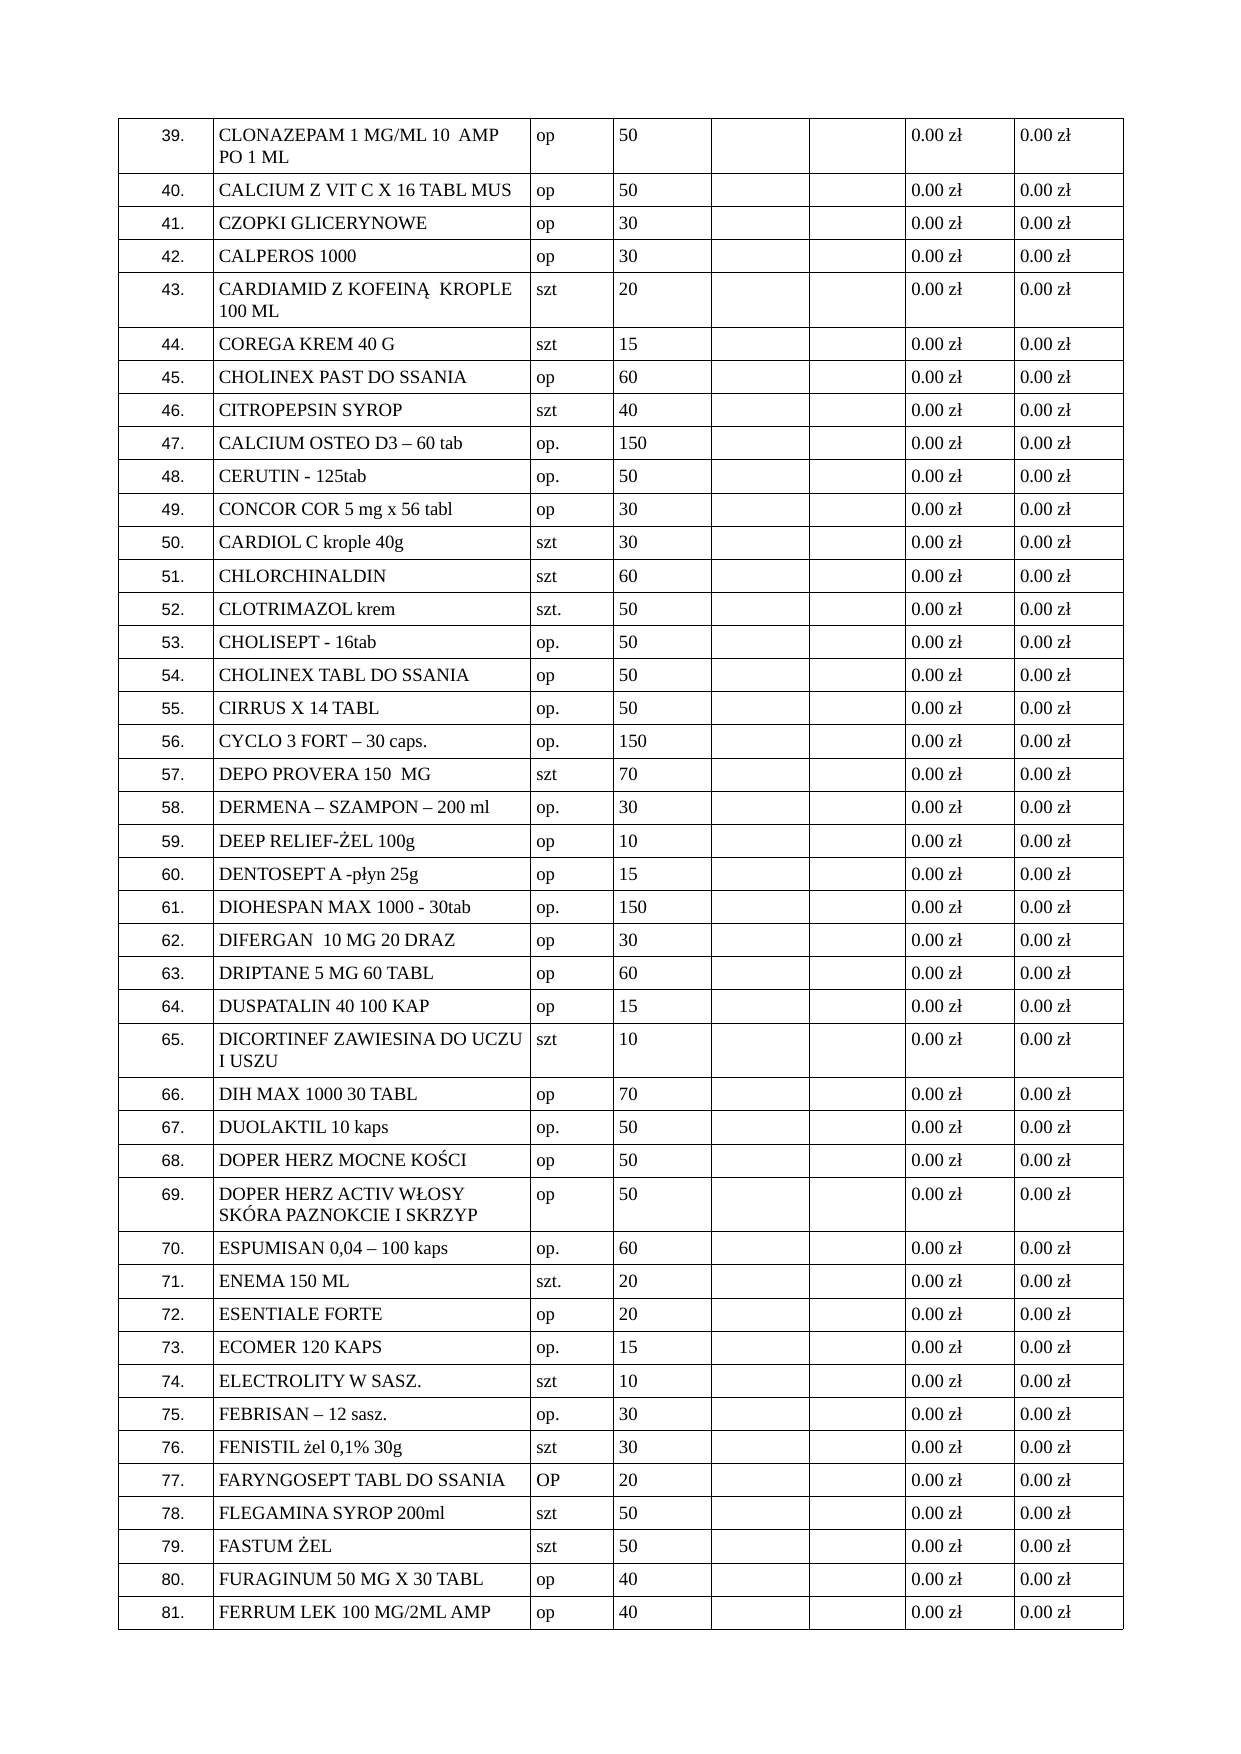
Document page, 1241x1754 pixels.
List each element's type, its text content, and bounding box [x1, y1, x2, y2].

table_cell 0,00 zł [1015, 1464, 1123, 1496]
table_cell 40 [614, 1597, 711, 1629]
table_cell 0,00 zł [906, 725, 1014, 757]
table_cell szt [531, 394, 613, 426]
table_cell [119, 825, 213, 857]
table_cell 0,00 zł [906, 1398, 1014, 1430]
table_cell [810, 240, 905, 272]
table_cell [119, 394, 213, 426]
table_cell [810, 494, 905, 526]
table_cell 0,00 zł [1015, 1597, 1123, 1629]
table_cell 0,00 zł [906, 240, 1014, 272]
table_cell DOPER HERZ MOCNE KOŚCI [214, 1145, 530, 1177]
table_cell 0,00 zł [906, 957, 1014, 989]
table_cell op. [531, 692, 613, 724]
table_cell 0,00 zł [906, 891, 1014, 923]
table_cell [712, 957, 809, 989]
table_cell [712, 1111, 809, 1143]
table_cell 10 [614, 825, 711, 857]
table_cell [810, 207, 905, 239]
table_cell 50 [614, 174, 711, 206]
table_cell [712, 692, 809, 724]
table_cell szt [531, 560, 613, 592]
table_cell 0,00 zł [1015, 560, 1123, 592]
table_cell [119, 1564, 213, 1596]
table_cell szt [531, 1530, 613, 1562]
table_cell FLEGAMINA SYROP 200ml [214, 1497, 530, 1529]
table_cell [119, 1497, 213, 1529]
table_cell COREGA KREM 40 G [214, 328, 530, 360]
table_cell szt. [531, 593, 613, 625]
table_cell [810, 957, 905, 989]
table_cell 60 [614, 560, 711, 592]
table_cell ELECTROLITY W SASZ. [214, 1365, 530, 1397]
table_cell 30 [614, 792, 711, 824]
table_cell [119, 527, 213, 559]
table_cell 15 [614, 990, 711, 1022]
table_cell [712, 1597, 809, 1629]
table_cell [119, 1232, 213, 1264]
table_cell op [531, 119, 613, 173]
table_cell 0,00 zł [1015, 759, 1123, 791]
table_cell szt [531, 1497, 613, 1529]
table_cell [810, 1078, 905, 1110]
table_cell 20 [614, 273, 711, 327]
table_cell szt [531, 273, 613, 327]
table_cell [712, 792, 809, 824]
table_cell [119, 593, 213, 625]
table_cell szt [531, 1024, 613, 1077]
table_cell 30 [614, 207, 711, 239]
table_cell op. [531, 460, 613, 492]
table_cell szt [531, 759, 613, 791]
table_cell CHOLINEX TABL DO SSANIA [214, 659, 530, 691]
table_cell FARYNGOSEPT TABL DO SSANIA [214, 1464, 530, 1496]
table_cell CZOPKI GLICERYNOWE [214, 207, 530, 239]
table_cell 50 [614, 692, 711, 724]
table_cell 60 [614, 957, 711, 989]
table_cell [810, 1265, 905, 1297]
table_cell [810, 361, 905, 393]
table_cell [712, 1530, 809, 1562]
table_cell 0,00 zł [1015, 924, 1123, 956]
table_cell 0,00 zł [906, 460, 1014, 492]
table_cell op. [531, 1232, 613, 1264]
table_cell 0,00 zł [1015, 1431, 1123, 1463]
table_cell [119, 460, 213, 492]
table_cell 40 [614, 1564, 711, 1596]
table_cell [119, 240, 213, 272]
table_cell [119, 1299, 213, 1331]
table_cell op [531, 1078, 613, 1110]
table_cell 60 [614, 1232, 711, 1264]
table_cell op [531, 1145, 613, 1177]
table_cell 0,00 zł [906, 1078, 1014, 1110]
table_cell [119, 560, 213, 592]
table_cell [810, 1398, 905, 1430]
table_cell [810, 1530, 905, 1562]
table_cell DICORTINEF ZAWIESINA DO UCZU I USZU [214, 1024, 530, 1077]
table_cell 0,00 zł [906, 1365, 1014, 1397]
table_cell 0,00 zł [906, 1265, 1014, 1297]
table_cell 0,00 zł [1015, 990, 1123, 1022]
table_cell [119, 1111, 213, 1143]
table_cell [712, 328, 809, 360]
table_cell [712, 1398, 809, 1430]
table_cell [810, 725, 905, 757]
table_cell DUOLAKTIL 10 kaps [214, 1111, 530, 1143]
table_cell 0,00 zł [906, 692, 1014, 724]
table_cell [810, 891, 905, 923]
table_cell [810, 990, 905, 1022]
table_cell [712, 207, 809, 239]
table_cell 0,00 zł [1015, 1232, 1123, 1264]
table_cell [119, 858, 213, 890]
table_cell op [531, 361, 613, 393]
table_cell op [531, 825, 613, 857]
table_cell [810, 560, 905, 592]
table_cell 0,00 zł [906, 1431, 1014, 1463]
table_cell op [531, 240, 613, 272]
table_cell 0,00 zł [906, 1232, 1014, 1264]
table_cell DEPO PROVERA 150 MG [214, 759, 530, 791]
table_cell ENEMA 150 ML [214, 1265, 530, 1297]
table_cell 0,00 zł [1015, 460, 1123, 492]
table_cell 0,00 zł [906, 207, 1014, 239]
table_cell op [531, 1564, 613, 1596]
table_cell 0,00 zł [906, 494, 1014, 526]
table_cell 0,00 zł [906, 1178, 1014, 1231]
table_cell CLOTRIMAZOL krem [214, 593, 530, 625]
table_cell [810, 593, 905, 625]
table_cell 0,00 zł [1015, 1332, 1123, 1364]
table_cell 150 [614, 427, 711, 459]
table_cell 50 [614, 1530, 711, 1562]
table_cell [119, 361, 213, 393]
table_cell 70 [614, 1078, 711, 1110]
table_cell 30 [614, 1398, 711, 1430]
table_cell [712, 361, 809, 393]
table_cell 0,00 zł [1015, 659, 1123, 691]
table_cell [712, 1497, 809, 1529]
table_cell 0,00 zł [1015, 626, 1123, 658]
table_cell [119, 1365, 213, 1397]
table_cell FERRUM LEK 100 MG/2ML AMP [214, 1597, 530, 1629]
table_cell [119, 957, 213, 989]
table_cell 0,00 zł [1015, 1564, 1123, 1596]
table_cell 0,00 zł [1015, 792, 1123, 824]
table_cell [810, 626, 905, 658]
table_cell 0,00 zł [906, 759, 1014, 791]
table_cell 50 [614, 593, 711, 625]
table_cell CHLORCHINALDIN [214, 560, 530, 592]
table_cell CIRRUS X 14 TABL [214, 692, 530, 724]
table_cell 10 [614, 1024, 711, 1077]
table_cell [810, 1497, 905, 1529]
table_cell 0,00 zł [906, 1145, 1014, 1177]
table_cell CYCLO 3 FORT – 30 caps. [214, 725, 530, 757]
table_cell DENTOSEPT A -płyn 25g [214, 858, 530, 890]
table_cell CERUTIN - 125tab [214, 460, 530, 492]
table_cell [119, 692, 213, 724]
table_cell 0,00 zł [1015, 1024, 1123, 1077]
table_cell 150 [614, 891, 711, 923]
table_cell 0,00 zł [1015, 891, 1123, 923]
table_cell 0,00 zł [1015, 1145, 1123, 1177]
table_cell 0,00 zł [906, 659, 1014, 691]
table_cell [712, 560, 809, 592]
table_cell CLONAZEPAM 1 MG/ML 10 AMP PO 1 ML [214, 119, 530, 173]
table_cell 0,00 zł [1015, 1265, 1123, 1297]
table_cell 0,00 zł [906, 1299, 1014, 1331]
table_cell [810, 1024, 905, 1077]
table_cell [119, 328, 213, 360]
table_cell szt [531, 1431, 613, 1463]
table_cell [119, 494, 213, 526]
table_cell szt [531, 328, 613, 360]
table_cell 0,00 zł [906, 527, 1014, 559]
table_cell [810, 1564, 905, 1596]
table_cell [810, 792, 905, 824]
table_cell [712, 825, 809, 857]
table_cell 0,00 zł [906, 626, 1014, 658]
table_cell FEBRISAN – 12 sasz. [214, 1398, 530, 1430]
table_cell [119, 1178, 213, 1231]
table_cell [119, 273, 213, 327]
table_cell op. [531, 427, 613, 459]
table_cell [712, 725, 809, 757]
table_cell [810, 924, 905, 956]
table_cell 50 [614, 1111, 711, 1143]
table_cell [119, 924, 213, 956]
table_cell 0,00 zł [1015, 207, 1123, 239]
table_cell 0,00 zł [906, 1530, 1014, 1562]
table_cell op [531, 1597, 613, 1629]
table_cell [712, 924, 809, 956]
table_cell [712, 1332, 809, 1364]
table_cell [810, 759, 905, 791]
table_cell 0,00 zł [906, 990, 1014, 1022]
table_cell [712, 759, 809, 791]
table_cell 0,00 zł [1015, 527, 1123, 559]
table_cell 0,00 zł [1015, 692, 1123, 724]
table_cell [712, 1232, 809, 1264]
table_cell 0,00 zł [1015, 725, 1123, 757]
table_cell 0,00 zł [1015, 174, 1123, 206]
table_cell [810, 1111, 905, 1143]
table_cell op [531, 494, 613, 526]
table_cell [810, 1332, 905, 1364]
table_cell [712, 1431, 809, 1463]
table_cell 0,00 zł [906, 1332, 1014, 1364]
table_cell [712, 394, 809, 426]
table_cell 20 [614, 1299, 711, 1331]
table_cell [712, 119, 809, 173]
table_cell 10 [614, 1365, 711, 1397]
table_cell [810, 1232, 905, 1264]
table_cell 0,00 zł [906, 560, 1014, 592]
table_cell [712, 858, 809, 890]
table_cell [712, 593, 809, 625]
table_cell [810, 174, 905, 206]
table_cell [119, 1145, 213, 1177]
table_cell ECOMER 120 KAPS [214, 1332, 530, 1364]
table_cell [712, 626, 809, 658]
table_cell [119, 1024, 213, 1077]
table_cell CHOLINEX PAST DO SSANIA [214, 361, 530, 393]
table_cell FENISTIL żel 0,1% 30g [214, 1431, 530, 1463]
table_cell 0,00 zł [906, 1024, 1014, 1077]
table_cell 20 [614, 1265, 711, 1297]
table_cell 50 [614, 460, 711, 492]
table_cell 15 [614, 858, 711, 890]
table_cell 0,00 zł [906, 593, 1014, 625]
table_cell 50 [614, 1497, 711, 1529]
table_cell [119, 792, 213, 824]
table_cell [810, 273, 905, 327]
table_cell [119, 659, 213, 691]
table_cell [712, 1178, 809, 1231]
table_cell 20 [614, 1464, 711, 1496]
table_cell [810, 858, 905, 890]
table_cell [119, 1078, 213, 1110]
table_cell 30 [614, 494, 711, 526]
table_cell 50 [614, 1178, 711, 1231]
table_cell 30 [614, 924, 711, 956]
table_cell 0,00 zł [1015, 394, 1123, 426]
table_cell FURAGINUM 50 MG X 30 TABL [214, 1564, 530, 1596]
table_cell 15 [614, 328, 711, 360]
table_cell 60 [614, 361, 711, 393]
table_cell [712, 659, 809, 691]
table_cell 70 [614, 759, 711, 791]
table_cell CARDIOL C krople 40g [214, 527, 530, 559]
table_cell [712, 1078, 809, 1110]
table_cell CITROPEPSIN SYROP [214, 394, 530, 426]
table_cell CARDIAMID Z KOFEINĄ KROPLE 100 ML [214, 273, 530, 327]
table_cell [712, 1145, 809, 1177]
table_cell 0,00 zł [1015, 361, 1123, 393]
table_cell [810, 460, 905, 492]
table_cell CONCOR COR 5 mg x 56 tabl [214, 494, 530, 526]
table_cell DERMENA – SZAMPON – 200 ml [214, 792, 530, 824]
table_cell op [531, 858, 613, 890]
table_cell [810, 394, 905, 426]
table_cell [712, 527, 809, 559]
table_cell 0,00 zł [1015, 1365, 1123, 1397]
table_cell 0,00 zł [906, 1111, 1014, 1143]
table_cell 0,00 zł [906, 394, 1014, 426]
table_cell [119, 626, 213, 658]
table_cell 150 [614, 725, 711, 757]
table_cell [119, 1332, 213, 1364]
table_cell 0,00 zł [906, 1497, 1014, 1529]
table_cell DIOHESPAN MAX 1000 - 30tab [214, 891, 530, 923]
table_cell DIFERGAN 10 MG 20 DRAZ [214, 924, 530, 956]
table_cell [119, 725, 213, 757]
table_cell [119, 1464, 213, 1496]
table_cell op [531, 1178, 613, 1231]
table_cell 0,00 zł [906, 1564, 1014, 1596]
table_cell 0,00 zł [1015, 273, 1123, 327]
table_cell [712, 460, 809, 492]
table_cell op. [531, 792, 613, 824]
table_cell szt. [531, 1265, 613, 1297]
table_cell op. [531, 626, 613, 658]
table_cell 0,00 zł [1015, 858, 1123, 890]
table_cell 30 [614, 240, 711, 272]
table_cell 15 [614, 1332, 711, 1364]
table_cell 30 [614, 527, 711, 559]
table_cell [810, 1431, 905, 1463]
table_cell [119, 990, 213, 1022]
table_cell [119, 1431, 213, 1463]
table_cell [712, 1024, 809, 1077]
table_cell [119, 759, 213, 791]
table_cell DOPER HERZ ACTIV WŁOSY SKÓRA PAZNOKCIE I SKRZYP [214, 1178, 530, 1231]
table_cell 0,00 zł [1015, 119, 1123, 173]
table_cell op [531, 957, 613, 989]
table_cell 0,00 zł [906, 174, 1014, 206]
table_cell 0,00 zł [906, 273, 1014, 327]
table_cell [712, 891, 809, 923]
table_cell [810, 1464, 905, 1496]
table_cell [810, 1145, 905, 1177]
table_cell [712, 427, 809, 459]
table_cell [712, 1299, 809, 1331]
table_cell [810, 119, 905, 173]
table_cell ESPUMISAN 0,04 – 100 kaps [214, 1232, 530, 1264]
table_cell 50 [614, 119, 711, 173]
table_cell 0,00 zł [906, 825, 1014, 857]
table_cell szt [531, 1365, 613, 1397]
table_cell 0,00 zł [1015, 328, 1123, 360]
table_cell 0,00 zł [906, 858, 1014, 890]
table_cell 0,00 zł [906, 328, 1014, 360]
table_cell op [531, 924, 613, 956]
table_cell [119, 1597, 213, 1629]
table_cell 0,00 zł [1015, 1178, 1123, 1231]
table_cell [712, 990, 809, 1022]
table_cell [810, 1178, 905, 1231]
table_cell [119, 891, 213, 923]
table_cell [810, 1299, 905, 1331]
table_cell szt [531, 527, 613, 559]
table_cell 0,00 zł [1015, 825, 1123, 857]
table_cell DUSPATALIN 40 100 KAP [214, 990, 530, 1022]
table_cell [712, 1464, 809, 1496]
table_cell 0,00 zł [906, 792, 1014, 824]
table_cell op [531, 990, 613, 1022]
table_cell 0,00 zł [1015, 1078, 1123, 1110]
table_cell [712, 1564, 809, 1596]
table_cell 0,00 zł [1015, 427, 1123, 459]
table_cell CALPEROS 1000 [214, 240, 530, 272]
table_cell 50 [614, 1145, 711, 1177]
table_cell op. [531, 1332, 613, 1364]
table_cell [712, 240, 809, 272]
table_cell [810, 659, 905, 691]
table_cell 0,00 zł [1015, 494, 1123, 526]
table_cell 0,00 zł [1015, 240, 1123, 272]
table_cell [810, 1597, 905, 1629]
table_cell [119, 207, 213, 239]
table_cell 0,00 zł [906, 427, 1014, 459]
table_cell FASTUM ŻEL [214, 1530, 530, 1562]
table_cell 0,00 zł [1015, 593, 1123, 625]
table_cell [712, 1265, 809, 1297]
table_cell DRIPTANE 5 MG 60 TABL [214, 957, 530, 989]
table_cell [712, 494, 809, 526]
table_cell [810, 427, 905, 459]
table_cell [712, 273, 809, 327]
table_cell 0,00 zł [906, 1464, 1014, 1496]
table_cell CALCIUM OSTEO D3 – 60 tab [214, 427, 530, 459]
table_cell DIH MAX 1000 30 TABL [214, 1078, 530, 1110]
table_cell 0,00 zł [1015, 957, 1123, 989]
table_cell [119, 119, 213, 173]
table_cell op. [531, 725, 613, 757]
table_cell [119, 1530, 213, 1562]
table_cell [119, 1398, 213, 1430]
table_cell 0,00 zł [906, 119, 1014, 173]
table_cell DEEP RELIEF-ŻEL 100g [214, 825, 530, 857]
table_cell [810, 527, 905, 559]
table_cell [810, 825, 905, 857]
table_cell 0,00 zł [1015, 1299, 1123, 1331]
table_cell [810, 328, 905, 360]
table_cell 50 [614, 626, 711, 658]
table_cell [712, 1365, 809, 1397]
table_cell 0,00 zł [906, 361, 1014, 393]
table_cell [119, 427, 213, 459]
table_cell ESENTIALE FORTE [214, 1299, 530, 1331]
table_cell OP [531, 1464, 613, 1496]
table_cell 50 [614, 659, 711, 691]
table_cell [712, 174, 809, 206]
table_cell 30 [614, 1431, 711, 1463]
table_cell 0,00 zł [1015, 1530, 1123, 1562]
table_cell [119, 174, 213, 206]
table_cell [810, 692, 905, 724]
table_cell CHOLISEPT - 16tab [214, 626, 530, 658]
table_cell op. [531, 1398, 613, 1430]
table_cell 0,00 zł [1015, 1497, 1123, 1529]
table_cell 0,00 zł [906, 1597, 1014, 1629]
table_cell op. [531, 1111, 613, 1143]
table_cell [810, 1365, 905, 1397]
table_cell [119, 1265, 213, 1297]
table_cell op [531, 659, 613, 691]
table_cell 40 [614, 394, 711, 426]
table_cell op [531, 207, 613, 239]
table_cell op [531, 174, 613, 206]
table_cell op. [531, 891, 613, 923]
table_cell 0,00 zł [1015, 1111, 1123, 1143]
table_cell 0,00 zł [1015, 1398, 1123, 1430]
table_cell 0,00 zł [906, 924, 1014, 956]
table_cell op [531, 1299, 613, 1331]
table_cell CALCIUM Z VIT C X 16 TABL MUS [214, 174, 530, 206]
